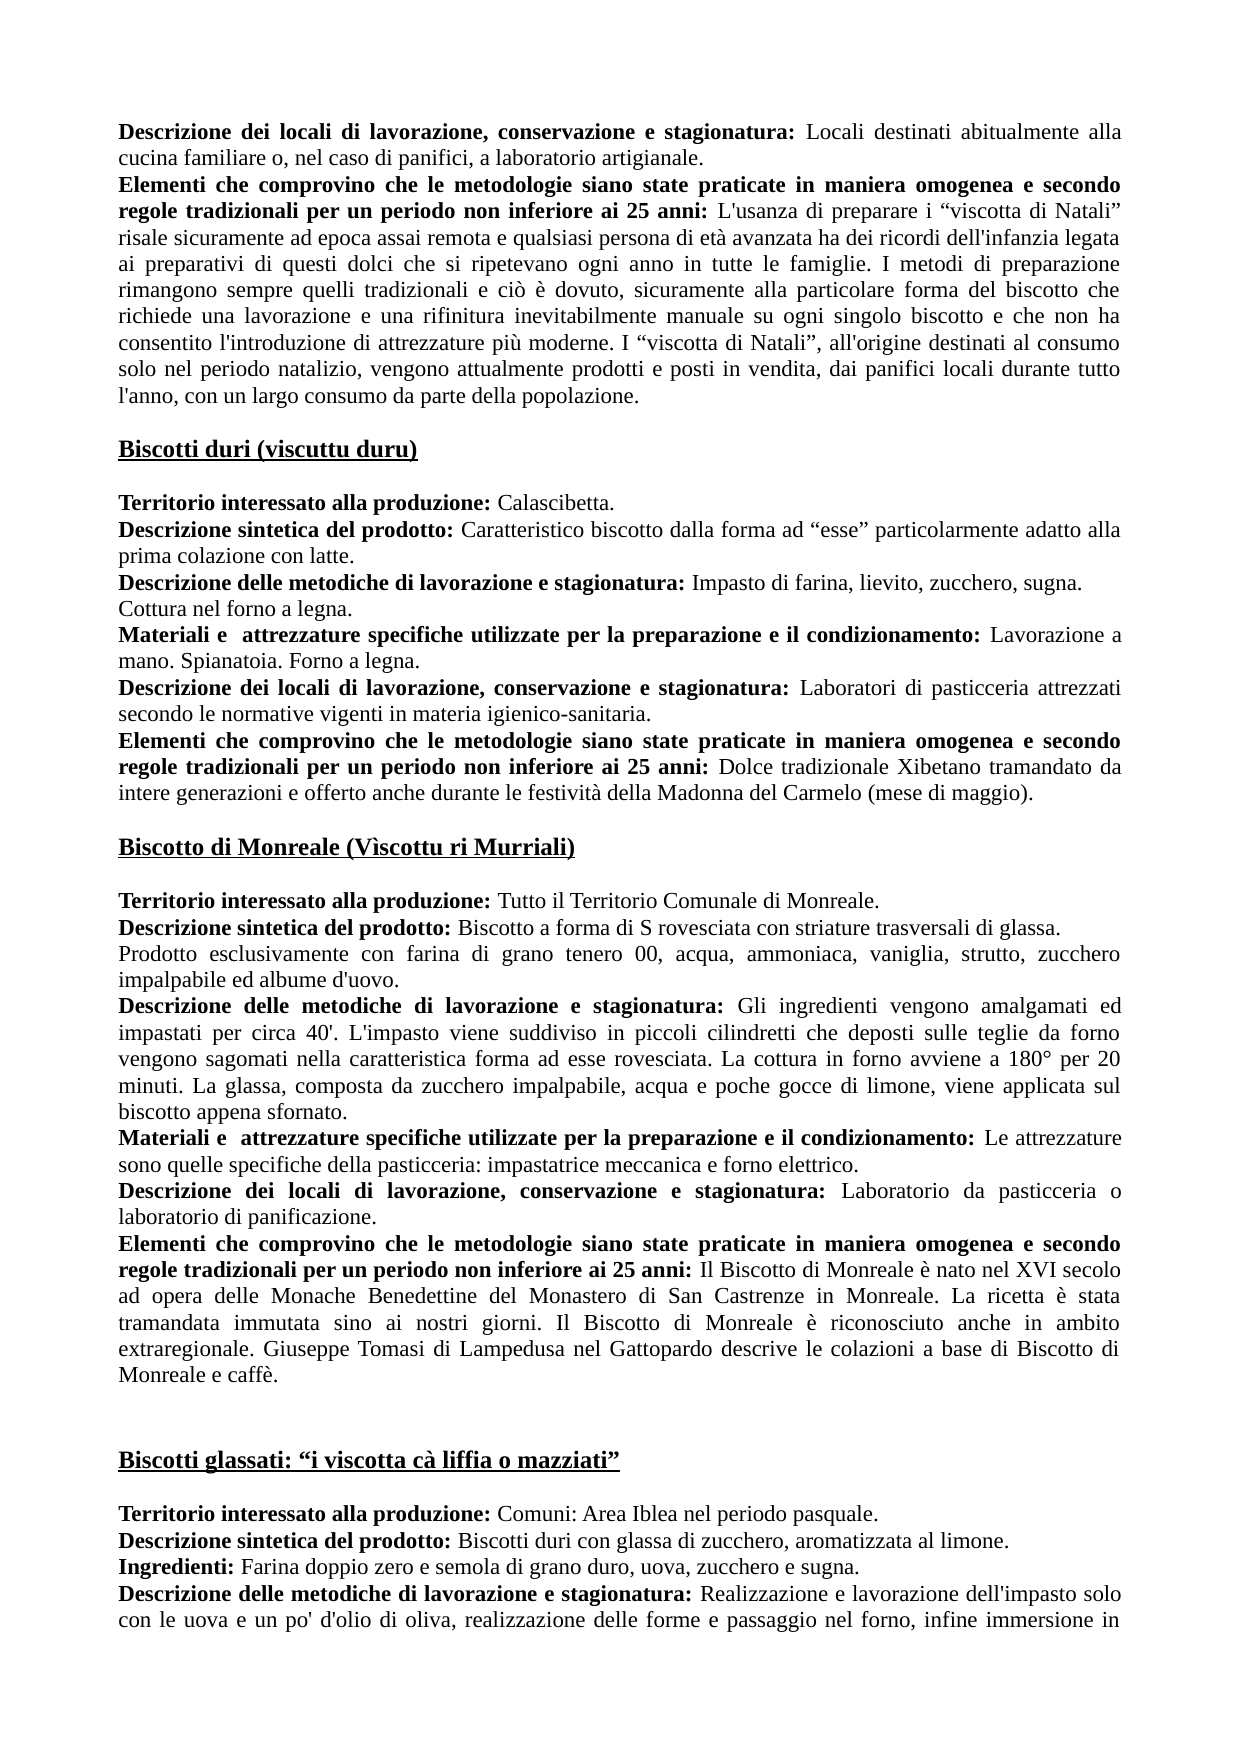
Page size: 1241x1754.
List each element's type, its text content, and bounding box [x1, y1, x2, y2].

text Descrizione dei locali di lavorazione, conservazione e stagionatura: Laboratori di pasticceria attrezzati secondo le normative vigenti in materia igienico-sanitaria. [118, 674, 1122, 727]
text Biscotto di Monreale (Vìscottu ri Murriali) [118, 832, 1122, 861]
text Elementi che comprovino che le metodologie siano state praticate in maniera omogenea e secondo regole tradizionali per un periodo non inferiore ai 25 anni: Dolce tradizionale Xibetano tramandato da intere generazioni e offerto anche durante le festività della Madonna del Carmelo (mese di maggio). [118, 727, 1122, 806]
text Descrizione delle metodiche di lavorazione e stagionatura: Gli ingredienti vengono amalgamati ed impastati per circa 40'. L'impasto viene suddiviso in piccoli cilindretti che deposti sulle teglie da forno vengono sagomati nella caratteristica forma ad esse rovesciata. La cottura in forno avviene a 180° per 20 minuti. La glassa, composta da zucchero impalpabile, acqua e poche gocce di limone, viene applicata sul biscotto appena sfornato. [118, 993, 1122, 1124]
text Territorio interessato alla produzione: Comuni: Area Iblea nel periodo pasquale. [118, 1501, 1122, 1527]
text Descrizione dei locali di lavorazione, conservazione e stagionatura: Laboratorio da pasticceria o laboratorio di panificazione. [118, 1177, 1122, 1230]
text Territorio interessato alla produzione: Tutto il Territorio Comunale di Monreale. [118, 887, 1122, 913]
text Biscotti glassati: “i viscotta cà liffia o mazziati” [118, 1445, 1122, 1474]
text Descrizione delle metodiche di lavorazione e stagionatura: Impasto di farina, lievito, zucchero, sugna. [118, 568, 1122, 595]
text Prodotto esclusivamente con farina di grano tenero 00, acqua, ammoniaca, vaniglia, strutto, zucchero impalpabile ed albume d'uovo. [118, 940, 1122, 993]
text Descrizione dei locali di lavorazione, conservazione e stagionatura: Locali destinati abitualmente alla cucina familiare o, nel caso di panifici, a laboratorio artigianale. [118, 118, 1122, 171]
text Biscotti duri (viscuttu duru) [118, 434, 1122, 463]
text Cottura nel forno a legna. [118, 595, 1122, 621]
text Materiali e attrezzature specifiche utilizzate per la preparazione e il condizionamento: Le attrezzature sono quelle specifiche della pasticceria: impastatrice meccanica e forno elettrico. [118, 1124, 1122, 1177]
text Descrizione sintetica del prodotto: Caratteristico biscotto dalla forma ad “esse” particolarmente adatto alla prima colazione con latte. [118, 516, 1122, 568]
text Ingredienti: Farina doppio zero e semola di grano duro, uova, zucchero e sugna. [118, 1553, 1122, 1579]
text Descrizione sintetica del prodotto: Biscotti duri con glassa di zucchero, aromatizzata al limone. [118, 1527, 1122, 1553]
text Elementi che comprovino che le metodologie siano state praticate in maniera omogenea e secondo regole tradizionali per un periodo non inferiore ai 25 anni: L'usanza di preparare i “viscotta di Natali” risale sicuramente ad epoca assai remota e qualsiasi persona di età avanzata ha dei ricordi dell'infanzia legata ai preparativi di questi dolci che si ripetevano ogni anno in tutte le famiglie. I metodi di preparazione rimangono sempre quelli tradizionali e ciò è dovuto, sicuramente alla particolare forma del biscotto che richiede una lavorazione e una rifinitura inevitabilmente manuale su ogni singolo biscotto e che non ha consentito l'introduzione di attrezzature più moderne. I “viscotta di Natali”, all'origine destinati al consumo solo nel periodo natalizio, vengono attualmente prodotti e posti in vendita, dai panifici locali durante tutto l'anno, con un largo consumo da parte della popolazione. [118, 171, 1122, 408]
text Descrizione delle metodiche di lavorazione e stagionatura: Realizzazione e lavorazione dell'impasto solo con le uova e un po' d'olio di oliva, realizzazione delle forme e passaggio nel forno, infine immersione in [118, 1579, 1122, 1632]
text Materiali e attrezzature specifiche utilizzate per la preparazione e il condizionamento: Lavorazione a mano. Spianatoia. Forno a legna. [118, 621, 1122, 674]
text Descrizione sintetica del prodotto: Biscotto a forma di S rovesciata con striature trasversali di glassa. [118, 913, 1122, 940]
text Elementi che comprovino che le metodologie siano state praticate in maniera omogenea e secondo regole tradizionali per un periodo non inferiore ai 25 anni: Il Biscotto di Monreale è nato nel XVI secolo ad opera delle Monache Benedettine del Monastero di San Castrenze in Monreale. La ricetta è stata tramandata immutata sino ai nostri giorni. Il Biscotto di Monreale è riconosciuto anche in ambito extraregionale. Giuseppe Tomasi di Lampedusa nel Gattopardo descrive le colazioni a base di Biscotto di Monreale e caffè. [118, 1230, 1122, 1388]
text Territorio interessato alla produzione: Calascibetta. [118, 489, 1122, 516]
